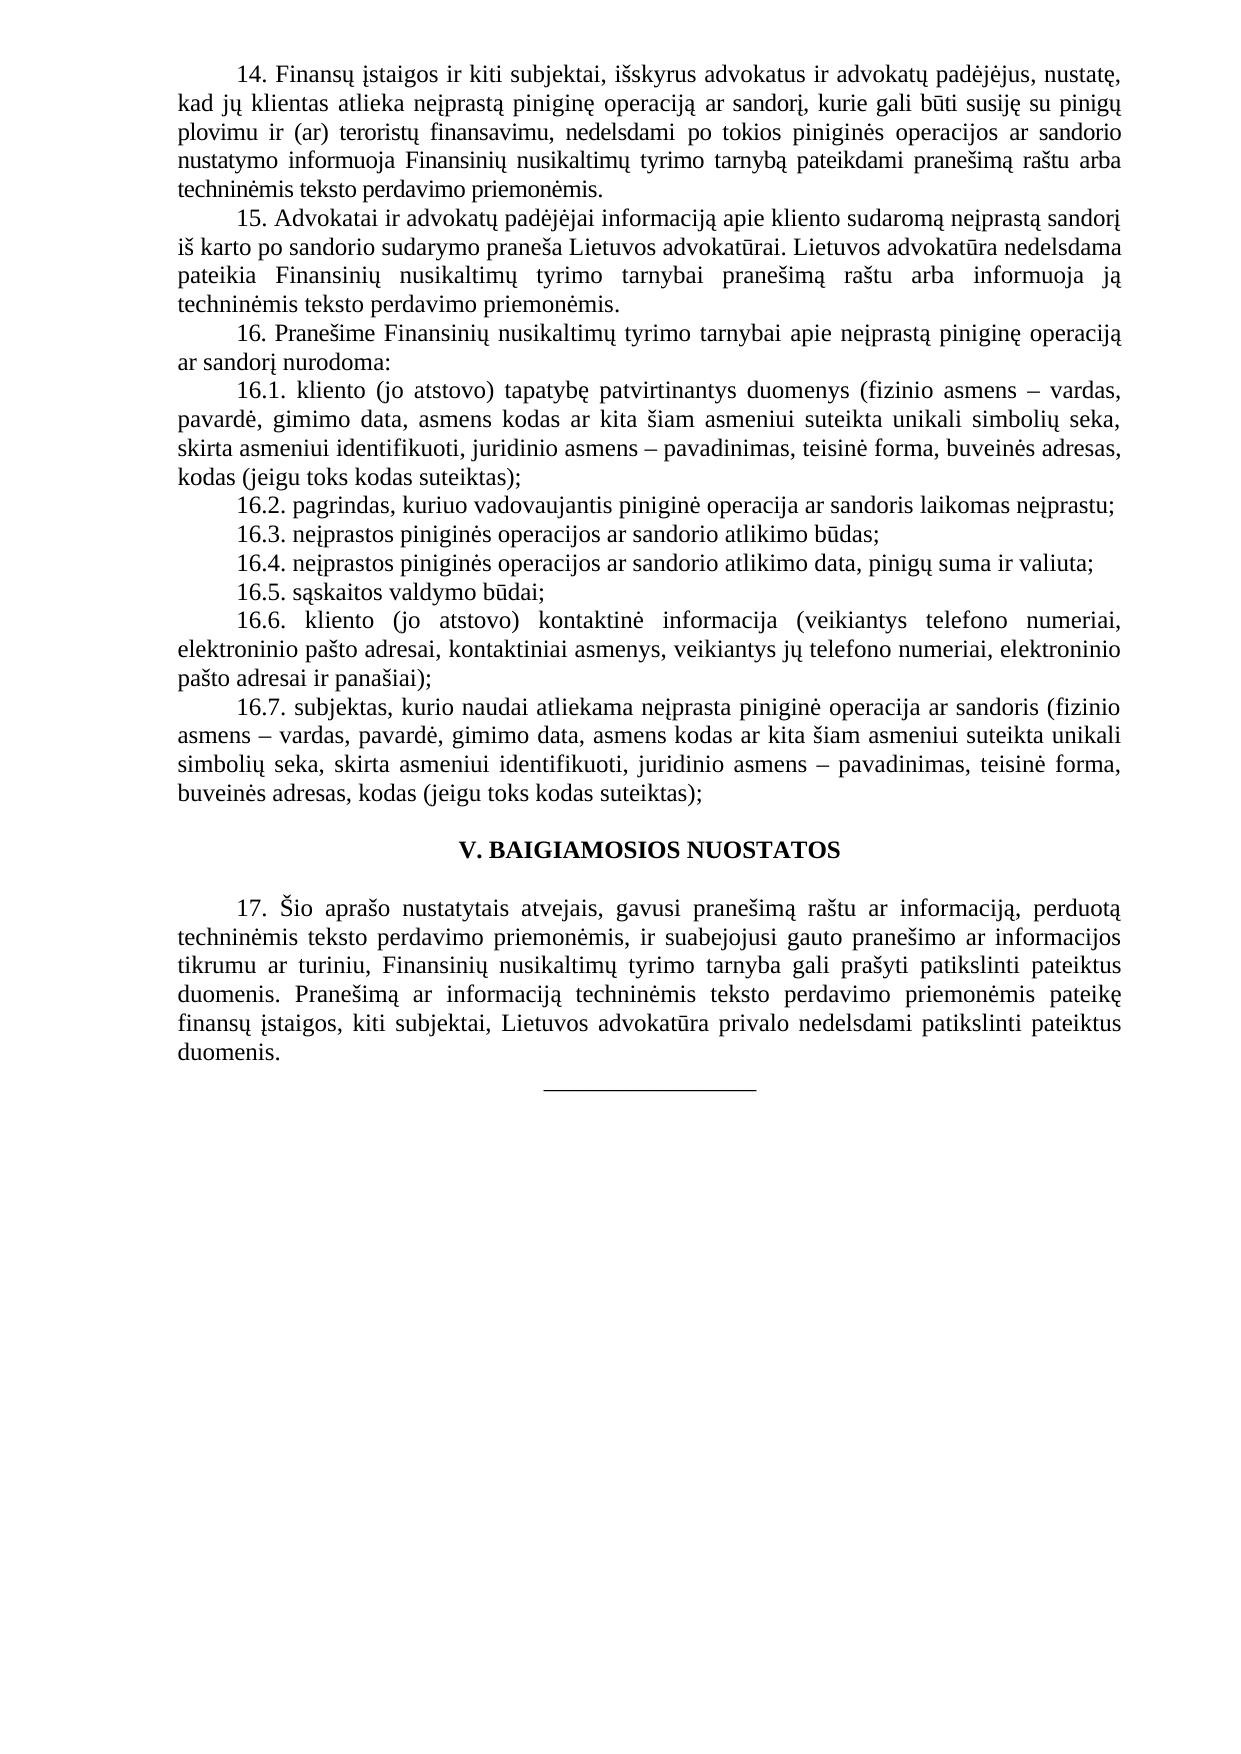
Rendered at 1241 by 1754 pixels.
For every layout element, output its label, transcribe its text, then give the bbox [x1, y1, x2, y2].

text 16. Pranešime Finansinių nusikaltimų tyrimo tarnybai apie neįprastą piniginę operaciją ar sandorį nurodoma: [177, 318, 1122, 375]
text 17. Šio aprašo nustatytais atvejais, gavusi pranešimą raštu ar informaciją, perduotą techninėmis teksto perdavimo priemonėmis, ir suabejojusi gauto pranešimo ar informacijos tikrumu ar turiniu, Finansinių nusikaltimų tyrimo tarnyba gali prašyti patikslinti pateiktus duomenis. Pranešimą ar informaciją techninėmis teksto perdavimo priemonėmis pateikę finansų įstaigos, kiti subjektai, Lietuvos advokatūra privalo nedelsdami patikslinti pateiktus duomenis. [177, 893, 1122, 1065]
text 16.2. pagrindas, kuriuo vadovaujantis piniginė operacija ar sandoris laikomas neįprastu; [177, 490, 1122, 519]
text 16.1. kliento (jo atstovo) tapatybę patvirtinantys duomenys (fizinio asmens – vardas, pavardė, gimimo data, asmens kodas ar kita šiam asmeniui suteikta unikali simbolių seka, skirta asmeniui identifikuoti, juridinio asmens – pavadinimas, teisinė forma, buveinės adresas, kodas (jeigu toks kodas suteiktas); [177, 375, 1122, 490]
text 16.5. sąskaitos valdymo būdai; [177, 577, 1122, 605]
text 15. Advokatai ir advokatų padėjėjai informaciją apie kliento sudaromą neįprastą sandorį iš karto po sandorio sudarymo praneša Lietuvos advokatūrai. Lietuvos advokatūra nedelsdama pateikia Finansinių nusikaltimų tyrimo tarnybai pranešimą raštu arba informuoja ją techninėmis teksto perdavimo priemonėmis. [177, 203, 1122, 318]
text _________________ [177, 1065, 1122, 1094]
text 14. Finansų įstaigos ir kiti subjektai, išskyrus advokatus ir advokatų padėjėjus, nustatę, kad jų klientas atlieka neįprastą piniginę operaciją ar sandorį, kurie gali būti susiję su pinigų plovimu ir (ar) teroristų finansavimu, nedelsdami po tokios piniginės operacijos ar sandorio nustatymo informuoja Finansinių nusikaltimų tyrimo tarnybą pateikdami pranešimą raštu arba techninėmis teksto perdavimo priemonėmis. [177, 59, 1122, 203]
text 16.4. neįprastos piniginės operacijos ar sandorio atlikimo data, pinigų suma ir valiuta; [177, 548, 1122, 577]
text V. BAIGIAMOSIOS NUOSTATOS [177, 835, 1122, 864]
text 16.7. subjektas, kurio naudai atliekama neįprasta piniginė operacija ar sandoris (fizinio asmens – vardas, pavardė, gimimo data, asmens kodas ar kita šiam asmeniui suteikta unikali simbolių seka, skirta asmeniui identifikuoti, juridinio asmens – pavadinimas, teisinė forma, buveinės adresas, kodas (jeigu toks kodas suteiktas); [177, 692, 1122, 807]
text 16.6. kliento (jo atstovo) kontaktinė informacija (veikiantys telefono numeriai, elektroninio pašto adresai, kontaktiniai asmenys, veikiantys jų telefono numeriai, elektroninio pašto adresai ir panašiai); [177, 605, 1122, 692]
text 16.3. neįprastos piniginės operacijos ar sandorio atlikimo būdas; [177, 519, 1122, 548]
